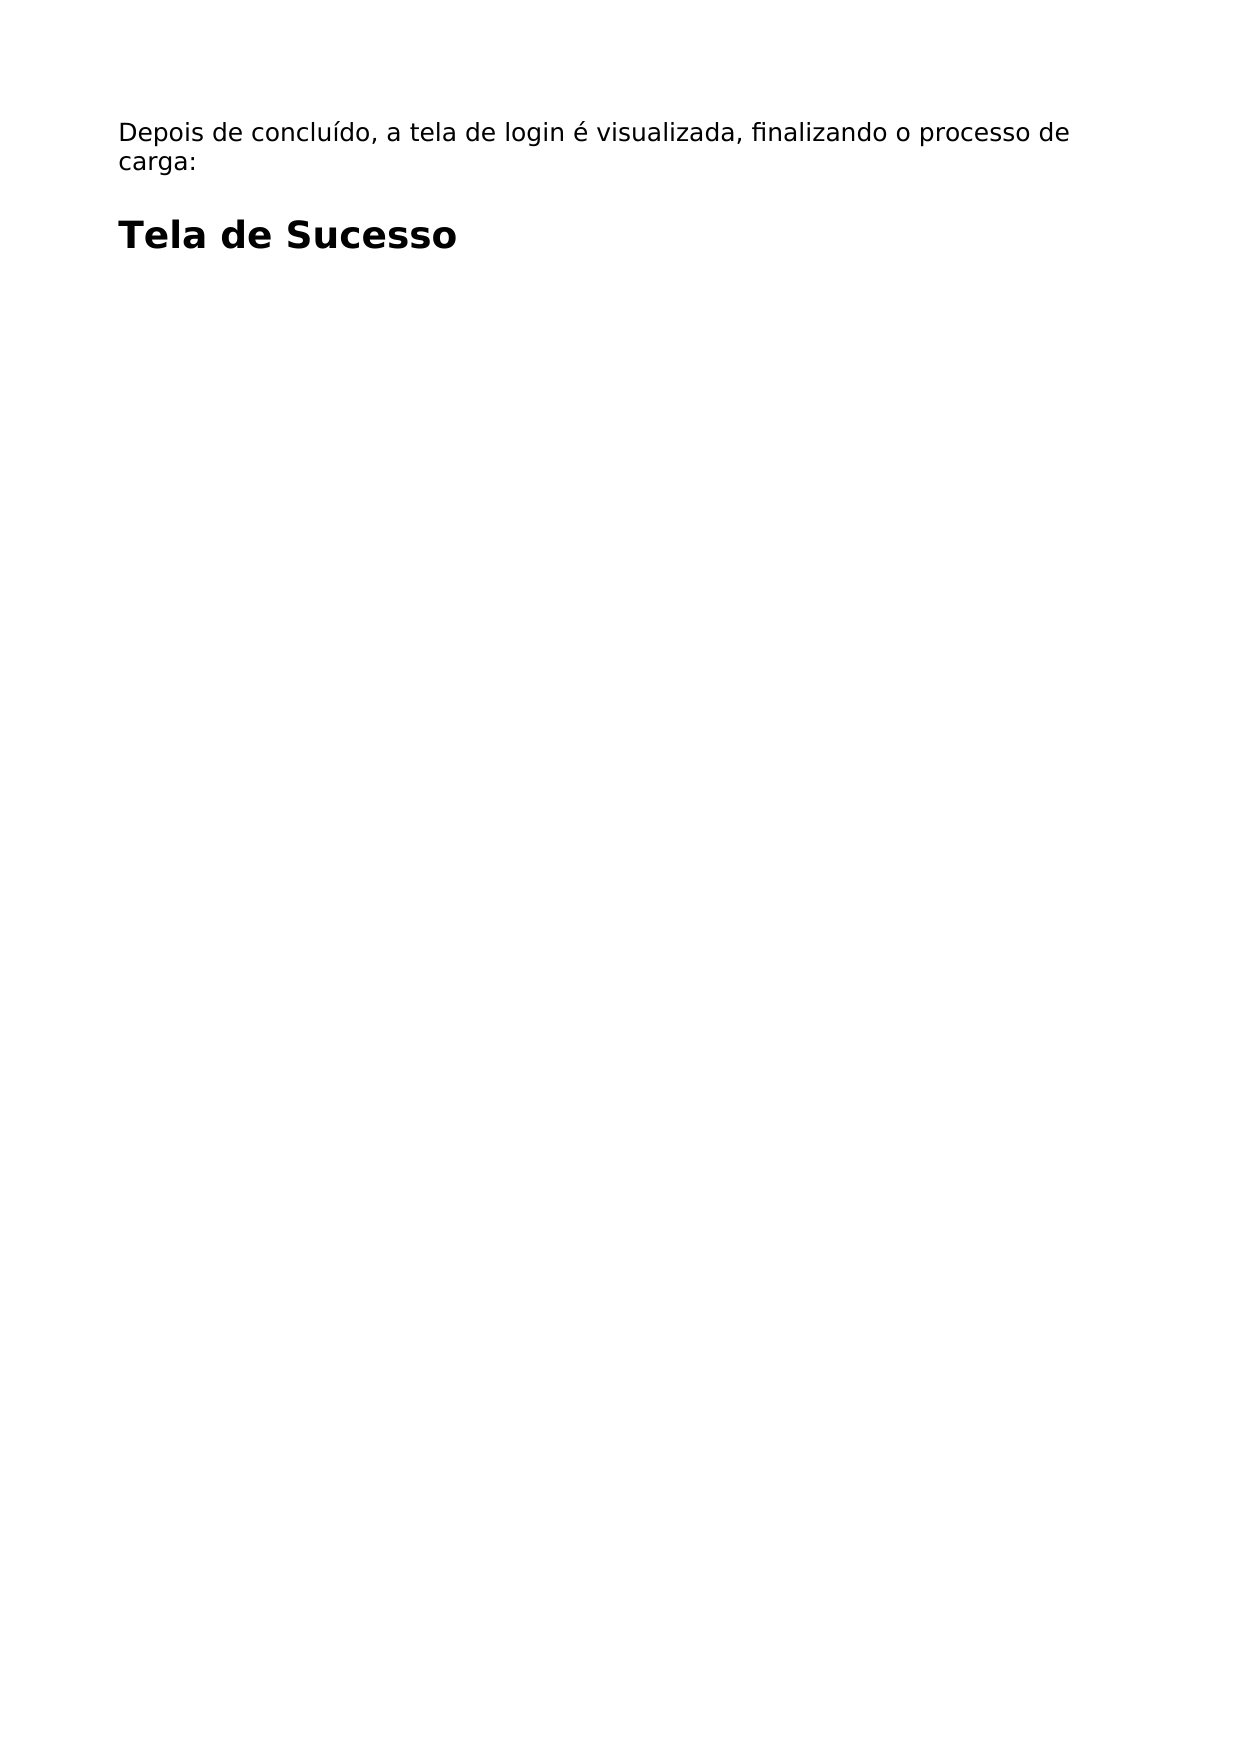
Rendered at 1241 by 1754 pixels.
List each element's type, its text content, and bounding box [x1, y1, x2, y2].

subtitle Tela de Sucesso [118, 214, 1122, 258]
text Depois de concluído, a tela de login é visualizada, finalizando o processo de carga: [118, 118, 1122, 176]
